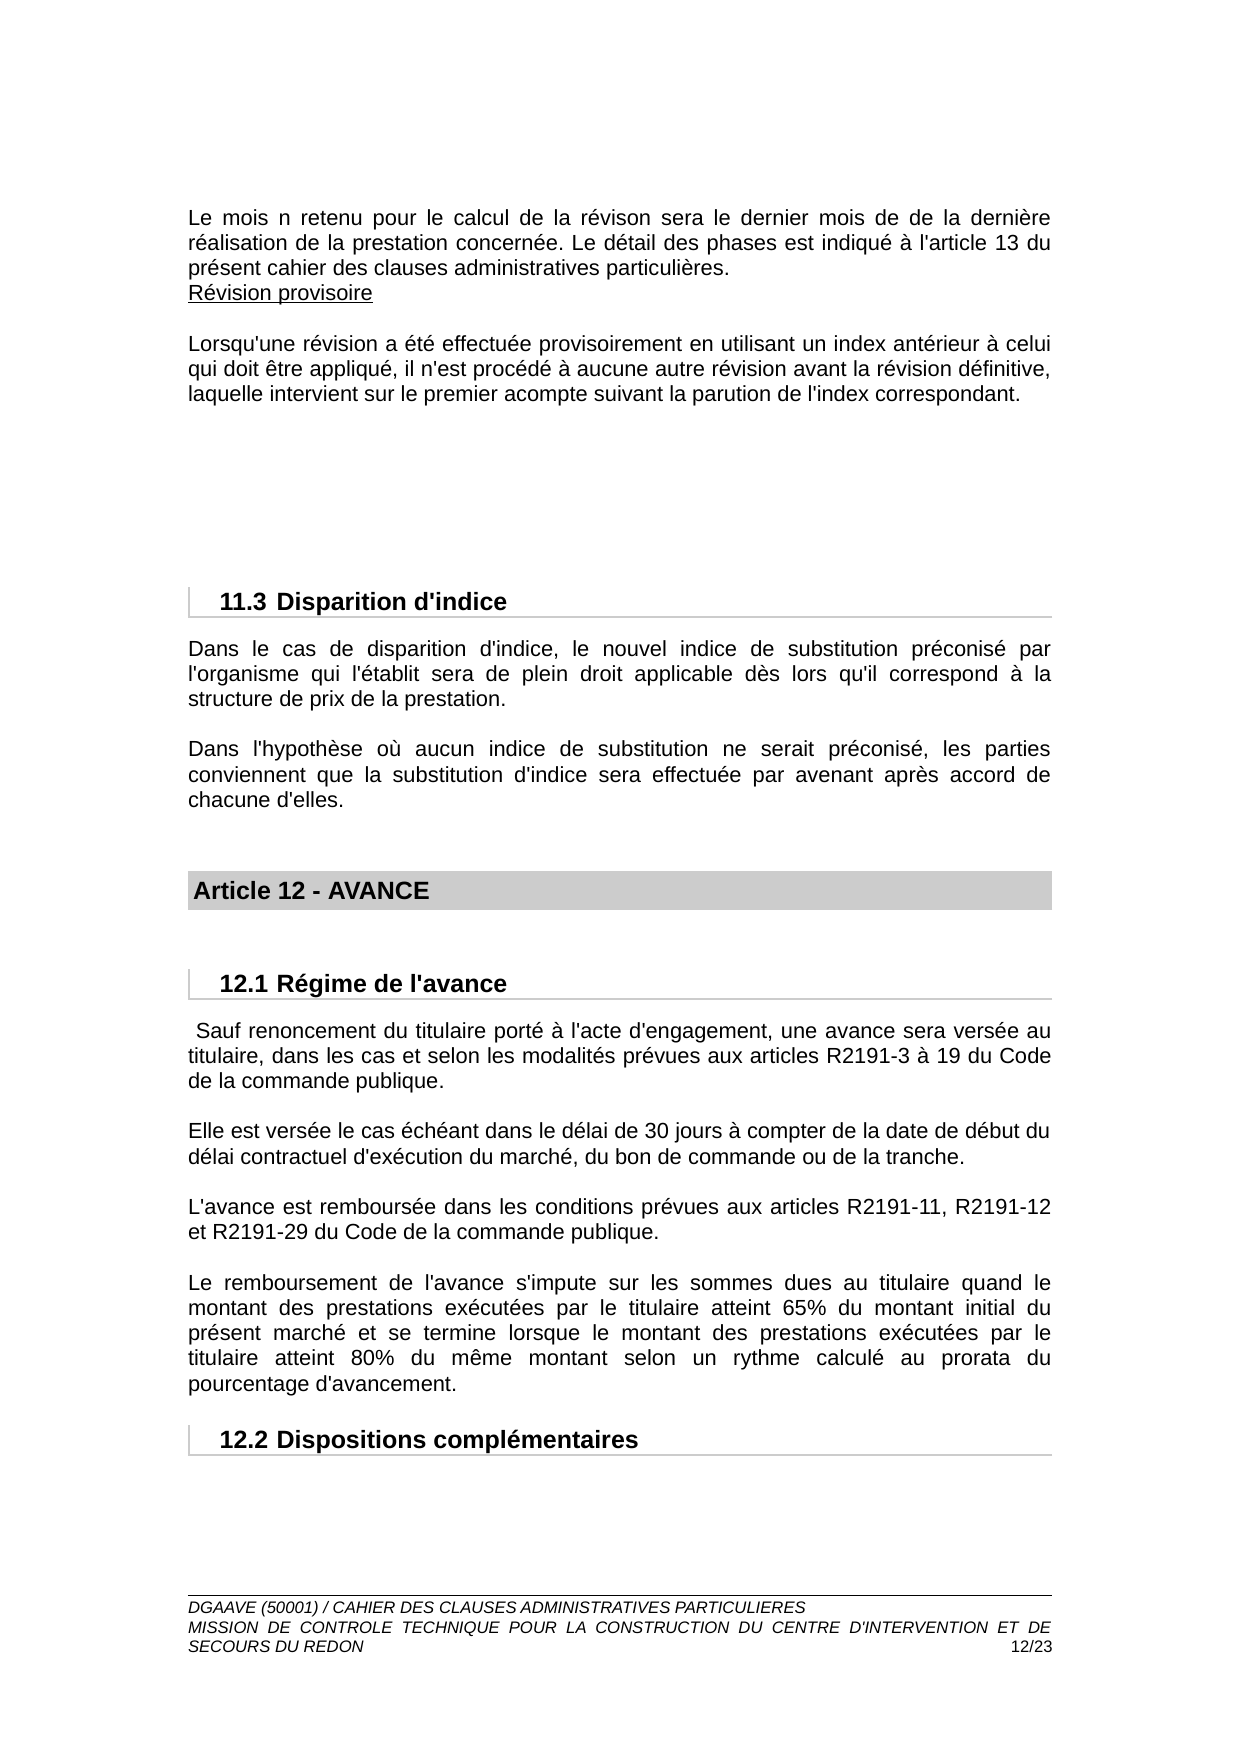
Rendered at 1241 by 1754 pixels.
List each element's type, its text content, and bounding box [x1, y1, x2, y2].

subtitle Régime de l'avance [190, 969, 1052, 998]
subtitle Disparition d'indice [190, 587, 1052, 616]
text Dans le cas de disparition d'indice, le nouvel indice de substitution préconisé par l'organisme qui l'établit sera de plein droit applicable dès lors qu'il correspond à la structure de prix de la prestation. [188, 636, 1052, 711]
subtitle Dispositions complémentaires [190, 1425, 1052, 1454]
text L'avance est remboursée dans les conditions prévues aux articles R2191-11, R2191-12 et R2191-29 du Code de la commande publique. [188, 1194, 1052, 1244]
text Le remboursement de l'avance s'impute sur les sommes dues au titulaire quand le montant des prestations exécutées par le titulaire atteint 65% du montant initial du présent marché et se termine lorsque le montant des prestations exécutées par le titulaire atteint 80% du même montant selon un rythme calculé au prorata du pourcentage d'avancement. [188, 1269, 1052, 1396]
text Le mois n retenu pour le calcul de la révison sera le dernier mois de de la dernière réalisation de la prestation concernée. Le détail des phases est indiqué à l'article 13 du présent cahier des clauses administratives particulières. [188, 204, 1052, 280]
text Elle est versée le cas échéant dans le délai de 30 jours à compter de la date de début du délai contractuel d'exécution du marché, du bon de commande ou de la tranche. [188, 1118, 1052, 1169]
text Révision provisoire [188, 280, 1052, 305]
text Sauf renoncement du titulaire porté à l'acte d'engagement, une avance sera versée au titulaire, dans les cas et selon les modalités prévues aux articles R2191-3 à 19 du Code de la commande publique. [188, 1017, 1052, 1093]
subtitle AVANCE [190, 873, 1050, 908]
text Dans l'hypothèse où aucun indice de substitution ne serait préconisé, les parties conviennent que la substitution d'indice sera effectuée par avenant après accord de chacune d'elles. [188, 736, 1052, 812]
text Lorsqu'une révision a été effectuée provisoirement en utilisant un index antérieur à celui qui doit être appliqué, il n'est procédé à aucune autre révision avant la révision définitive, laquelle intervient sur le premier acompte suivant la parution de l'index correspondant. [188, 331, 1052, 406]
